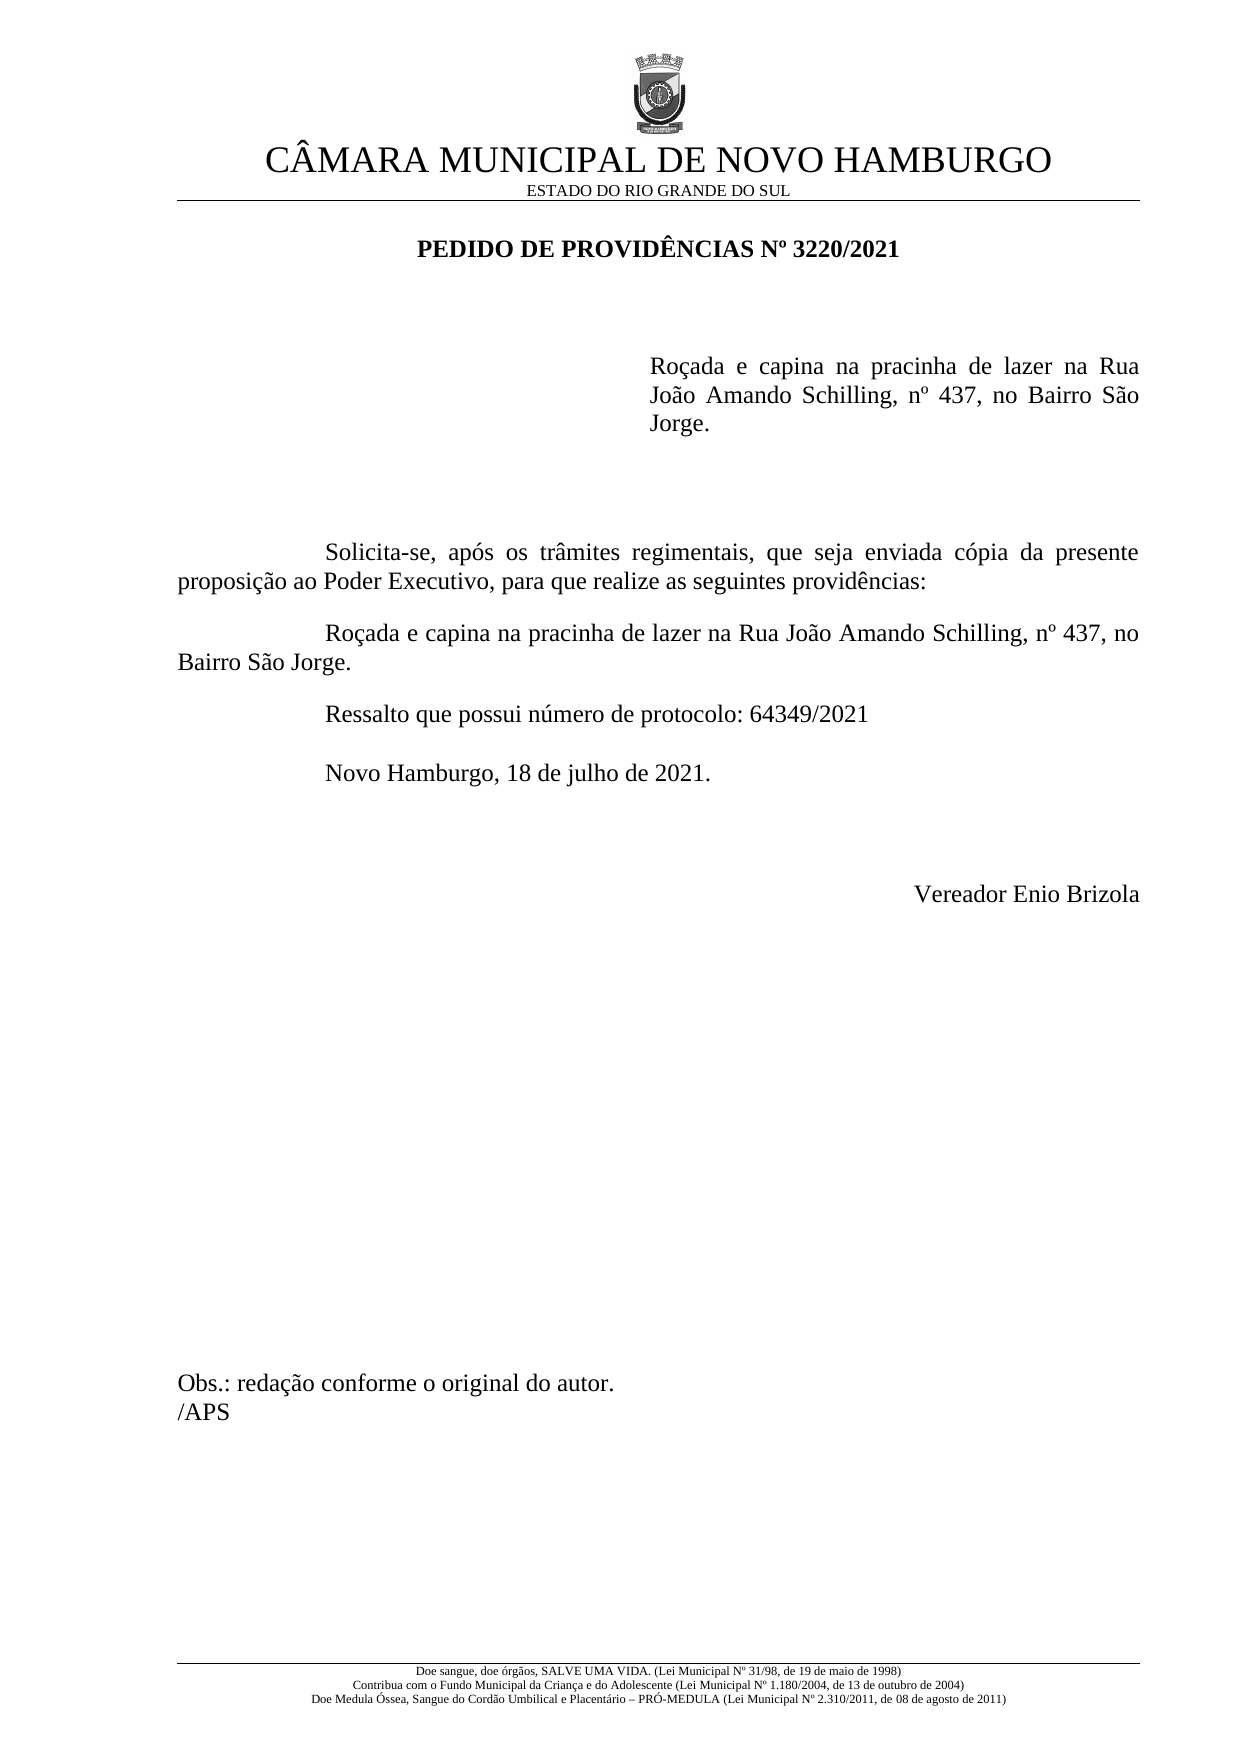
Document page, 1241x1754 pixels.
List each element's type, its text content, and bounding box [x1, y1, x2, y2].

text Roçada e capina na pracinha de lazer na Rua João Amando Schilling, nº 437, no Bairro São Jorge. [649, 351, 1140, 437]
text /APS [177, 1397, 1140, 1426]
text Vereador Enio Brizola [886, 879, 1140, 908]
text Solicita-se, após os trâmites regimentais, que seja enviada cópia da presente proposição ao Poder Executivo, para que realize as seguintes providências: [177, 537, 1140, 595]
text Ressalto que possui número de protocolo: 64349/2021 [177, 699, 1140, 728]
text Roçada e capina na pracinha de lazer na Rua João Amando Schilling, nº 437, no Bairro São Jorge. [177, 618, 1140, 676]
text Obs.: redação conforme o original do autor. [177, 1368, 1140, 1397]
text Novo Hamburgo, 18 de julho de 2021. [177, 758, 1140, 787]
text PEDIDO DE PROVIDÊNCIAS Nº 3220/2021 [177, 234, 1140, 262]
